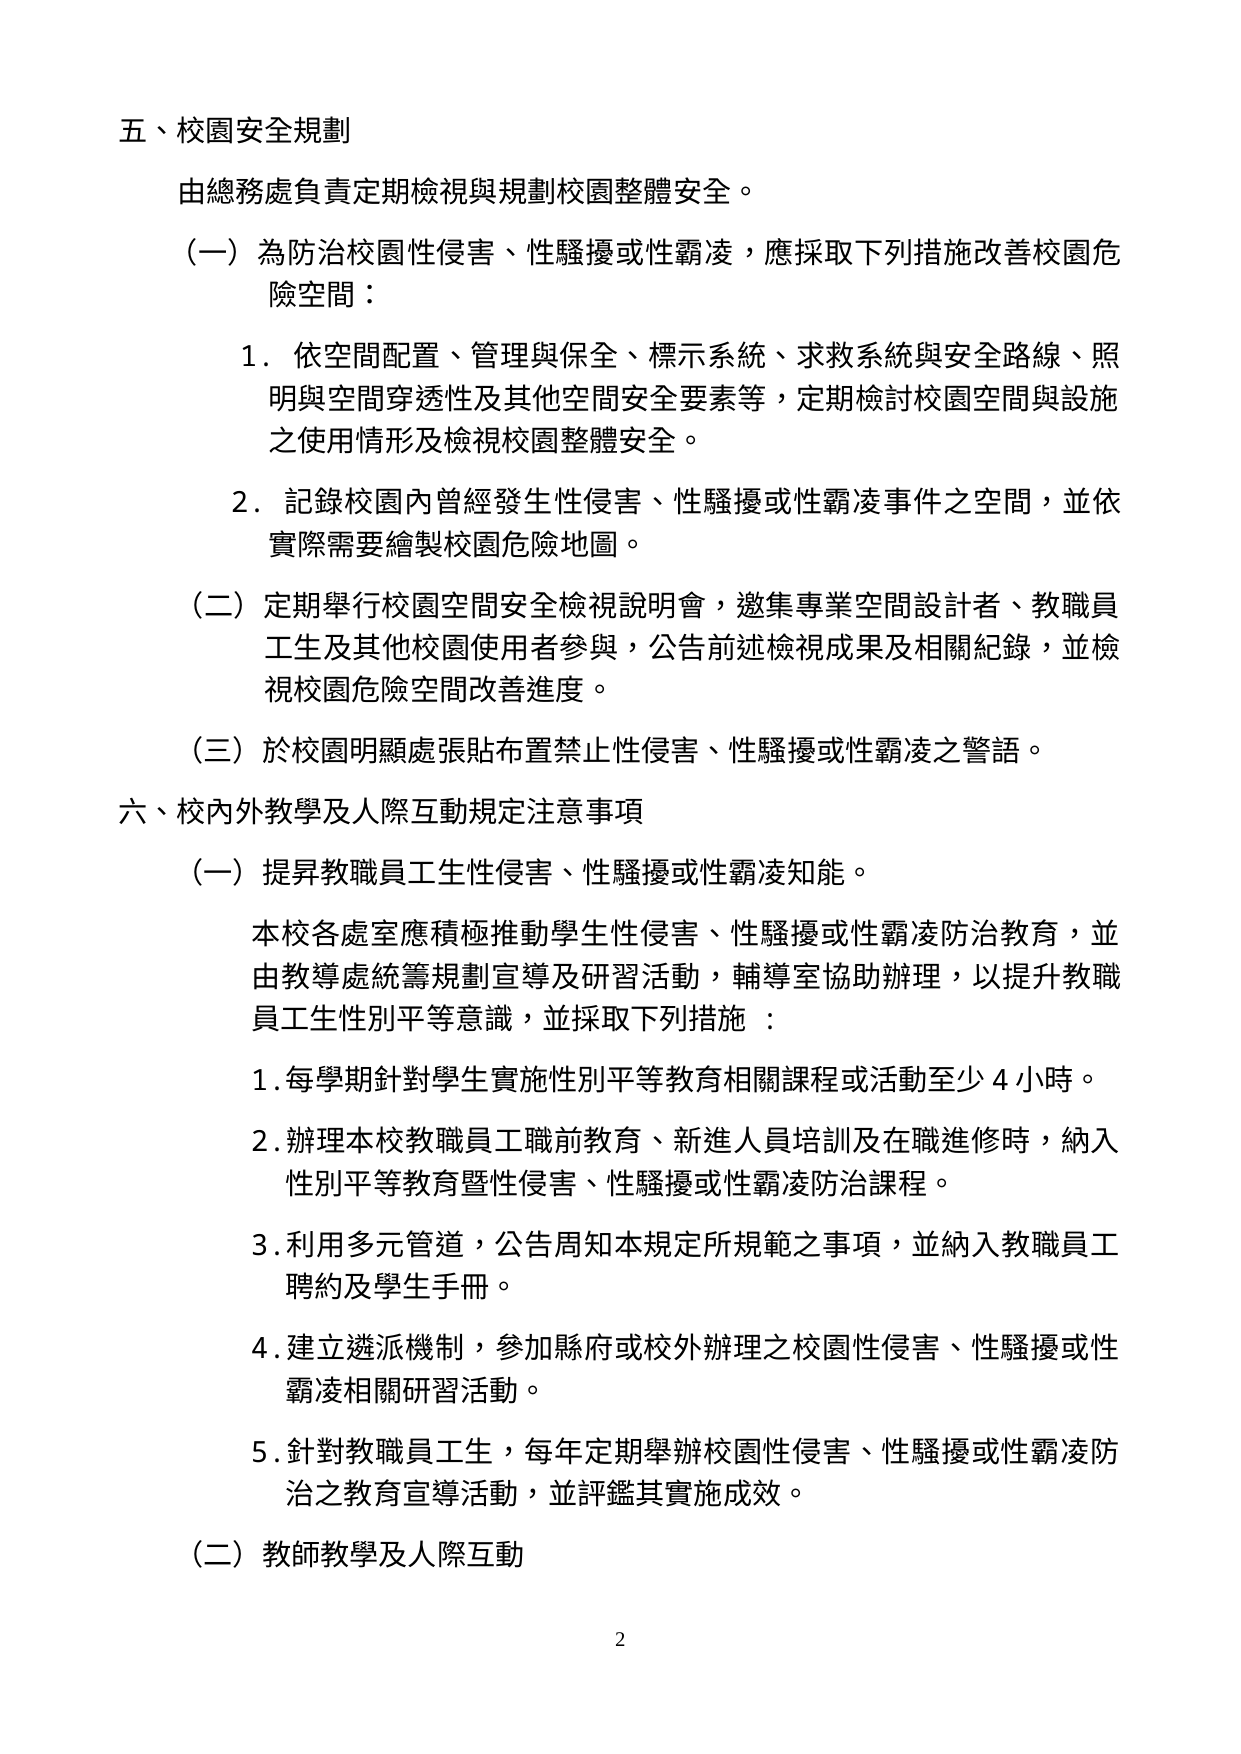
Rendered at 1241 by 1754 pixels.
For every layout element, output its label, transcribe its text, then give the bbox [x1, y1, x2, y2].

text 五、校園安全規劃 [118, 108, 1122, 150]
text 1.每學期針對學生實施性別平等教育相關課程或活動至少4小時。 [251, 1057, 1122, 1099]
text 4.建立遴派機制，參加縣府或校外辦理之校園性侵害、性騷擾或性霸凌相關研習活動。 [251, 1325, 1122, 1409]
text 2. 記錄校園內曾經發生性侵害、性騷擾或性霸凌事件之空間，並依實際需要繪製校園危險地圖。 [231, 479, 1122, 563]
text 由總務處負責定期檢視與規劃校園整體安全。 [177, 169, 1122, 211]
text （二）定期舉行校園空間安全檢視說明會，邀集專業空間設計者、教職員工生及其他校園使用者參與，公告前述檢視成果及相關紀錄，並檢視校園危險空間改善進度。 [174, 582, 1122, 709]
text 本校各處室應積極推動學生性侵害、性騷擾或性霸凌防治教育，並由教導處統籌規劃宣導及研習活動，輔導室協助辦理，以提升教職員工生性別平等意識，並採取下列措施 : [251, 911, 1122, 1038]
text 六、校內外教學及人際互動規定注意事項 [118, 789, 1122, 831]
text 2.辦理本校教職員工職前教育、新進人員培訓及在職進修時，納入性別平等教育暨性侵害、性騷擾或性霸凌防治課程。 [251, 1118, 1122, 1202]
text 3.利用多元管道，公告周知本規定所規範之事項，並納入教職員工聘約及學生手冊。 [251, 1221, 1122, 1306]
text 1. 依空間配置、管理與保全、標示系統、求救系統與安全路線、照明與空間穿透性及其他空間安全要素等，定期檢討校園空間與設施之使用情形及檢視校園整體安全。 [168, 333, 1122, 460]
text （一）提昇教職員工生性侵害、性騷擾或性霸凌知能。 [174, 850, 1122, 892]
text （三）於校園明顯處張貼布置禁止性侵害、性騷擾或性霸凌之警語。 [174, 728, 1122, 770]
text 5.針對教職員工生，每年定期舉辦校園性侵害、性騷擾或性霸凌防治之教育宣導活動，並評鑑其實施成效。 [251, 1428, 1122, 1513]
text （一）為防治校園性侵害、性騷擾或性霸凌，應採取下列措施改善校園危險空間： [168, 230, 1122, 314]
text （二）教師教學及人際互動 [174, 1532, 1122, 1574]
